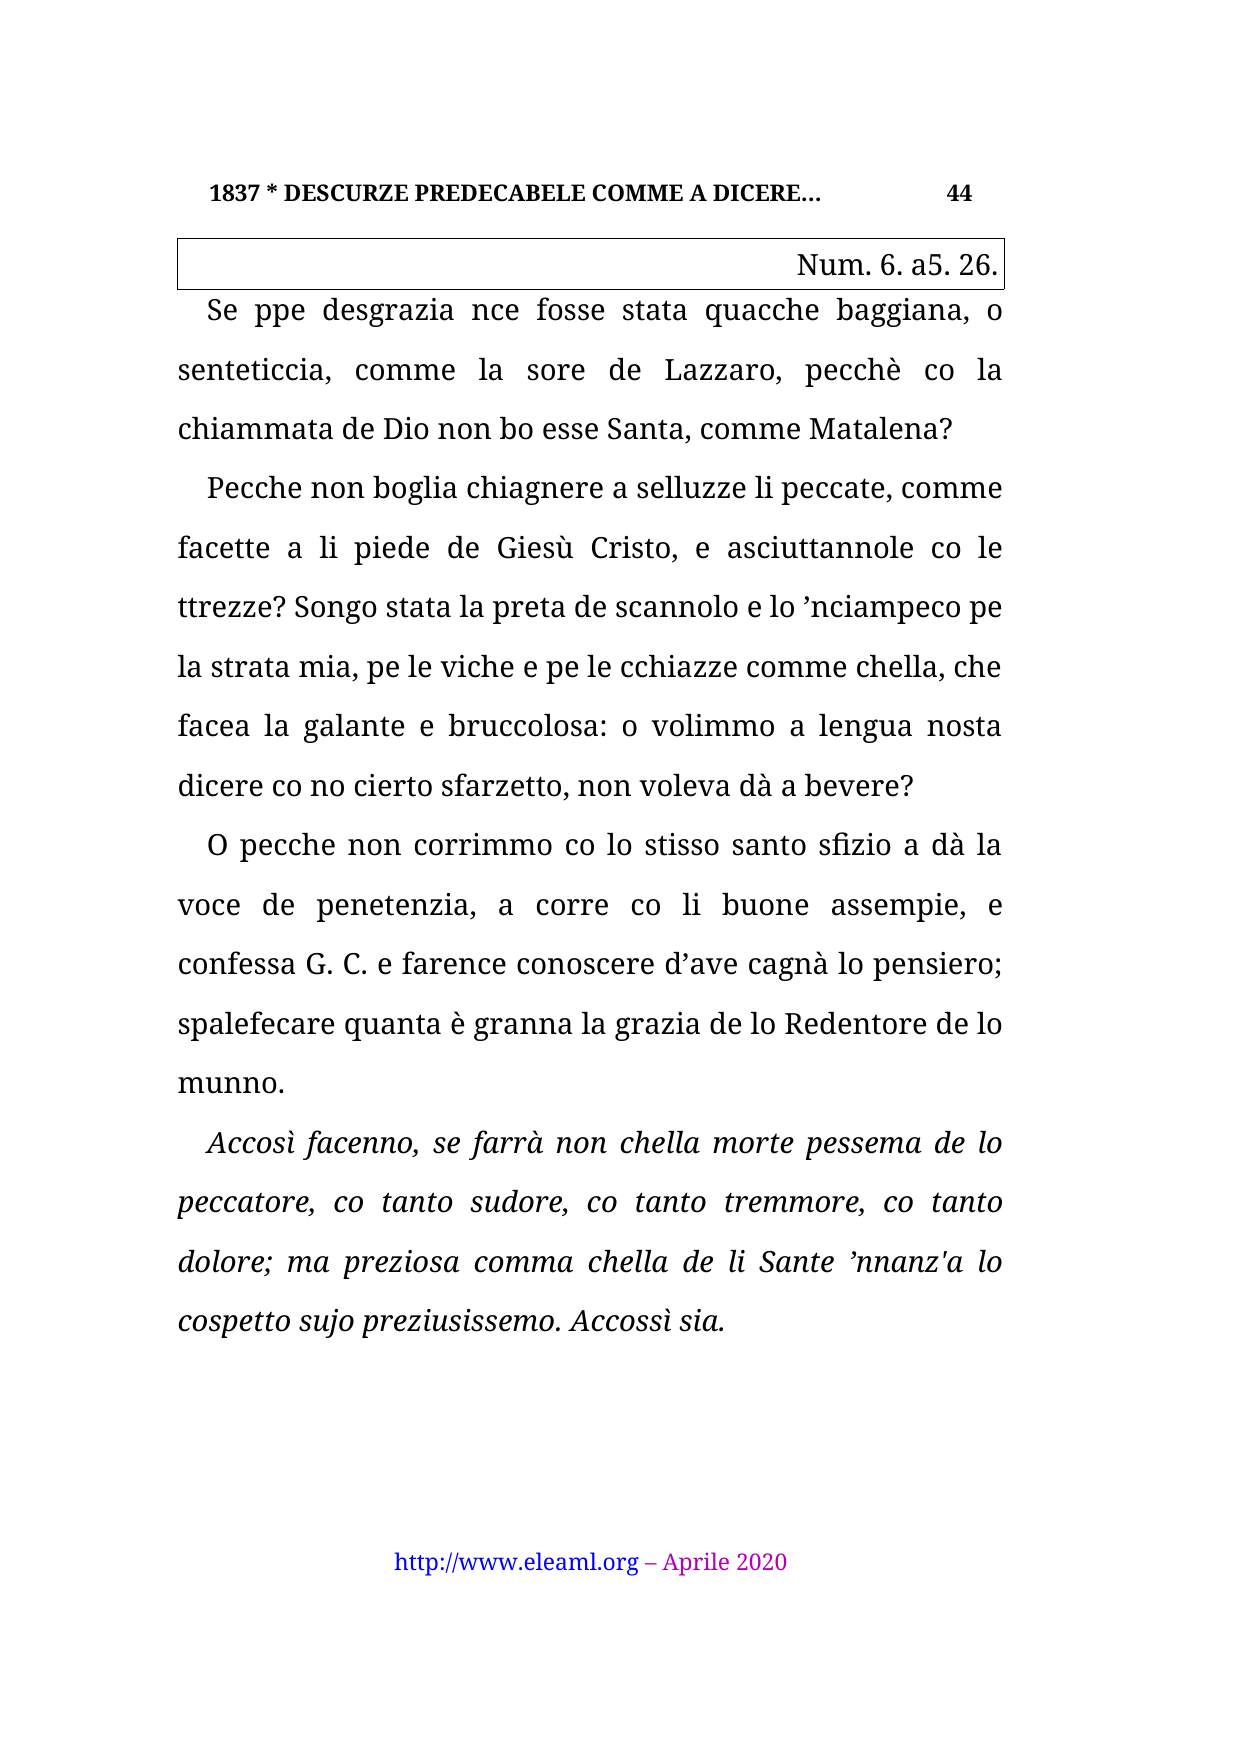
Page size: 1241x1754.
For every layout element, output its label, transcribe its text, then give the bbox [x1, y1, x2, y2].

text Pecche non boglia chiagnere a selluzze li peccate, comme facette a li piede de Giesù Cristo, e asciuttannole co le ttrezze? Songo stata la preta de scannolo e lo ’nciampeco pe la strata mia, pe le viche e pe le cchiazze comme chella, che facea la galante e bruccolosa: o volimmo a lengua nosta dicere co no cierto sfarzetto, non voleva dà a bevere? [177, 468, 1004, 805]
text Se ppe desgrazia nce fosse stata quacche baggiana, o senteticcia, comme la sore de Lazzaro, pecchè co la chiammata de Dio non bo esse Santa, comme Matalena? [177, 290, 1004, 448]
table_header Num. 6. a5. 26. [178, 239, 1004, 289]
text Accosì facenno, se farrà non chella morte pessema de lo peccatore, co tanto sudore, co tanto tremmore, co tanto dolore; ma preziosa comma chella de li Sante ’nnanz'a lo cospetto sujo preziusissemo. Accossì sia. [177, 1122, 1004, 1340]
text O pecche non corrimmo co lo stisso santo sfizio a dà la voce de penetenzia, a corre co li buone assempie, e confessa G. C. e farence conoscere d’ave cagnà lo pensiero; spalefecare quanta è granna la grazia de lo Redentore de lo munno. [177, 824, 1004, 1102]
